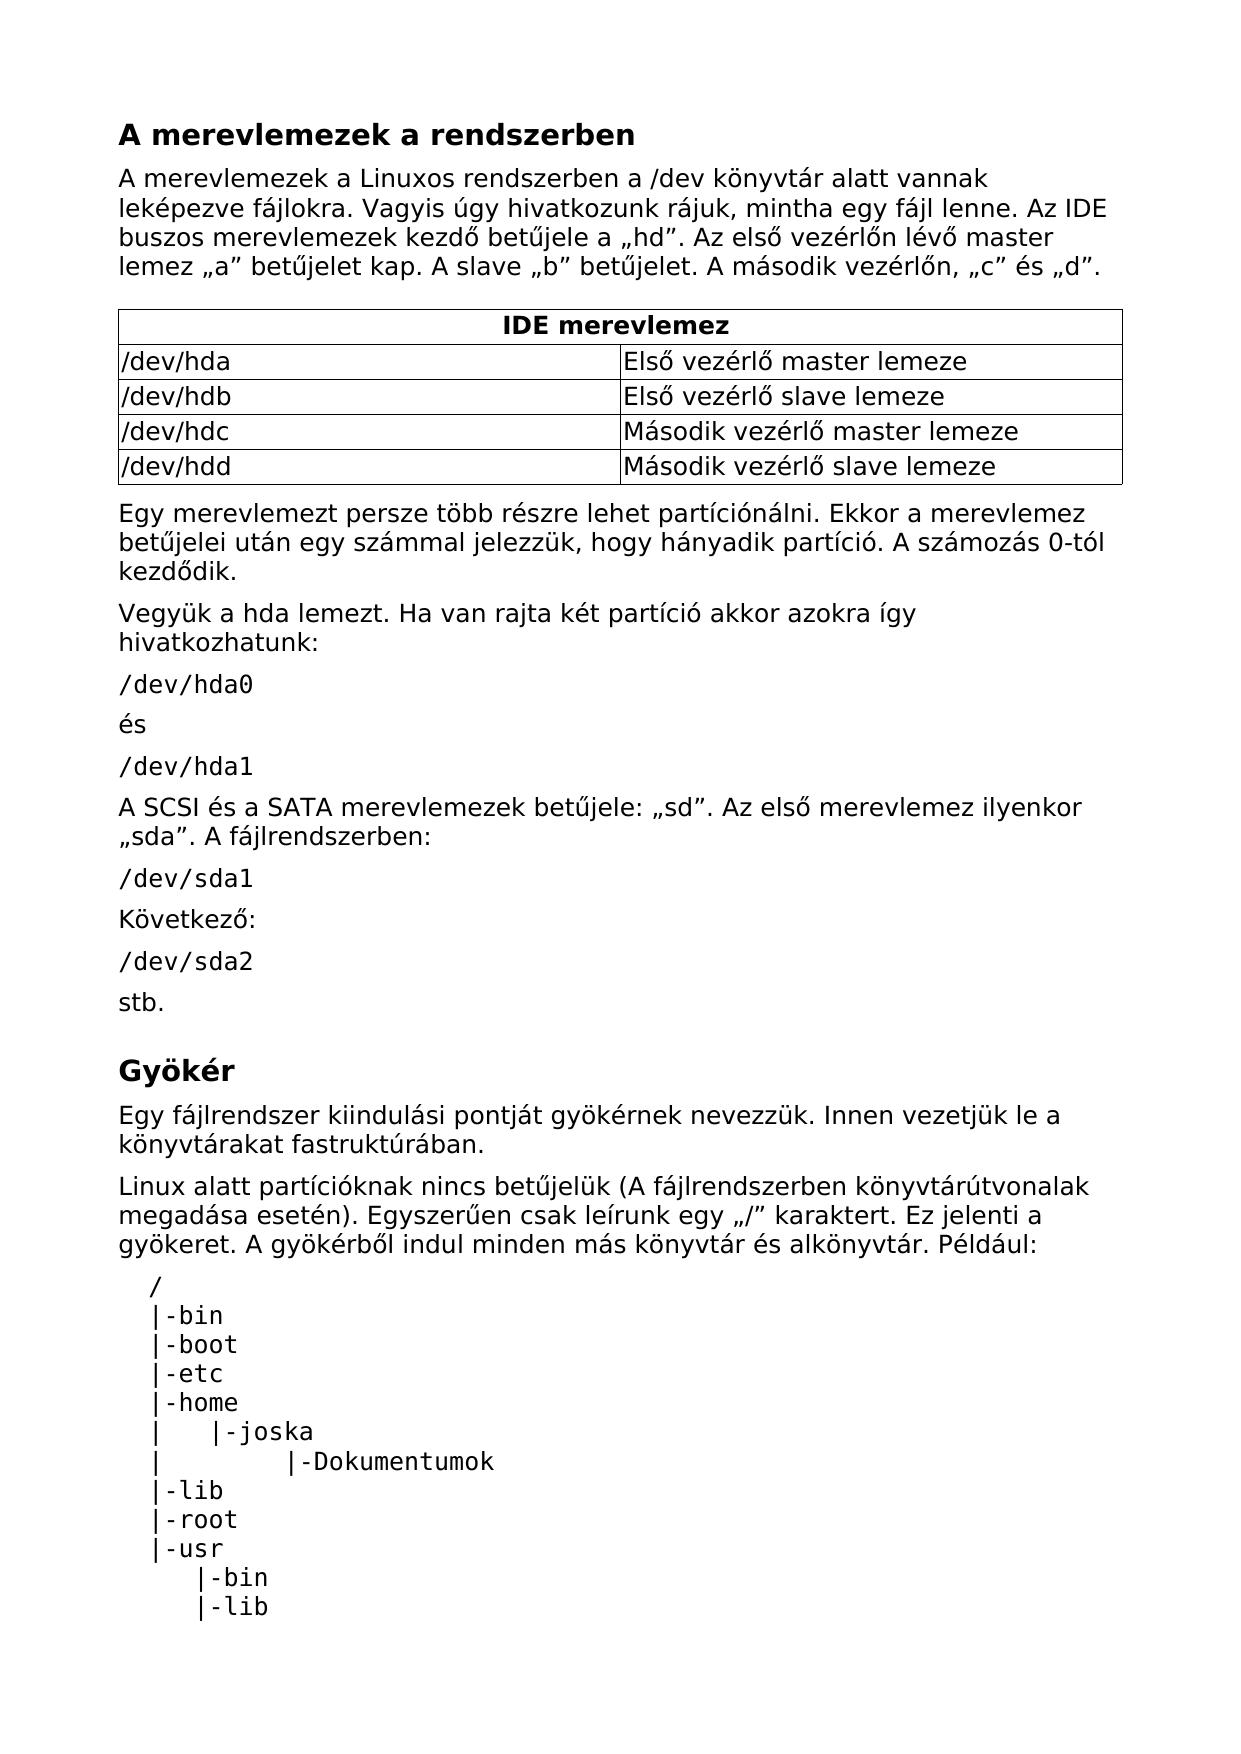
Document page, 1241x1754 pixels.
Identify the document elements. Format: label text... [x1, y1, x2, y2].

table_cell Második vezérlő slave lemeze [621, 450, 1122, 484]
text Egy merevlemezt persze több részre lehet partíciónálni. Ekkor a merevlemez betűjelei után egy számmal jelezzük, hogy hányadik partíció. A számozás 0-tól kezdődik. [118, 499, 1122, 586]
table_header IDE merevlemez [119, 310, 1122, 344]
subtitle A merevlemezek a rendszerben [118, 118, 1122, 152]
table_cell /dev/hdb [119, 380, 620, 414]
table_cell /dev/hda [119, 345, 620, 379]
text és [118, 711, 1122, 740]
text Egy fájlrendszer kiindulási pontját gyökérnek nevezzük. Innen vezetjük le a könyvtárakat fastruktúrában. [118, 1101, 1122, 1159]
text Vegyük a hda lemezt. Ha van rajta két partíció akkor azokra így hivatkozhatunk: [118, 599, 1122, 657]
text / |-bin |-boot |-etc |-home | |-joska | |-Dokumentumok |-lib |-root |-usr |-bin |-lib [118, 1272, 1122, 1622]
text A SCSI és a SATA merevlemezek betűjele: „sd”. Az első merevlemez ilyenkor „sda”. A fájlrendszerben: [118, 793, 1122, 852]
text /dev/hda1 [118, 752, 1122, 782]
text Következő: [118, 905, 1122, 934]
table_cell Első vezérlő slave lemeze [621, 380, 1122, 414]
subtitle Gyökér [118, 1054, 1122, 1088]
table_cell /dev/hdd [119, 450, 620, 484]
text A merevlemezek a Linuxos rendszerben a /dev könyvtár alatt vannak leképezve fájlokra. Vagyis úgy hivatkozunk rájuk, mintha egy fájl lenne. Az IDE buszos merevlemezek kezdő betűjele a „hd”. Az első vezérlőn lévő master lemez „a” betűjelet kap. A slave „b” betűjelet. A második vezérlőn, „c” és „d”. [118, 164, 1122, 281]
table_cell Második vezérlő master lemeze [621, 415, 1122, 449]
text stb. [118, 988, 1122, 1017]
table_cell /dev/hdc [119, 415, 620, 449]
text /dev/sda1 [118, 864, 1122, 893]
text Linux alatt partícióknak nincs betűjelük (A fájlrendszerben könyvtárútvonalak megadása esetén). Egyszerűen csak leírunk egy „/” karaktert. Ez jelenti a gyökeret. A gyökérből indul minden más könyvtár és alkönyvtár. Például: [118, 1172, 1122, 1259]
text /dev/hda0 [118, 670, 1122, 699]
table_cell Első vezérlő master lemeze [621, 345, 1122, 379]
text /dev/sda2 [118, 947, 1122, 976]
